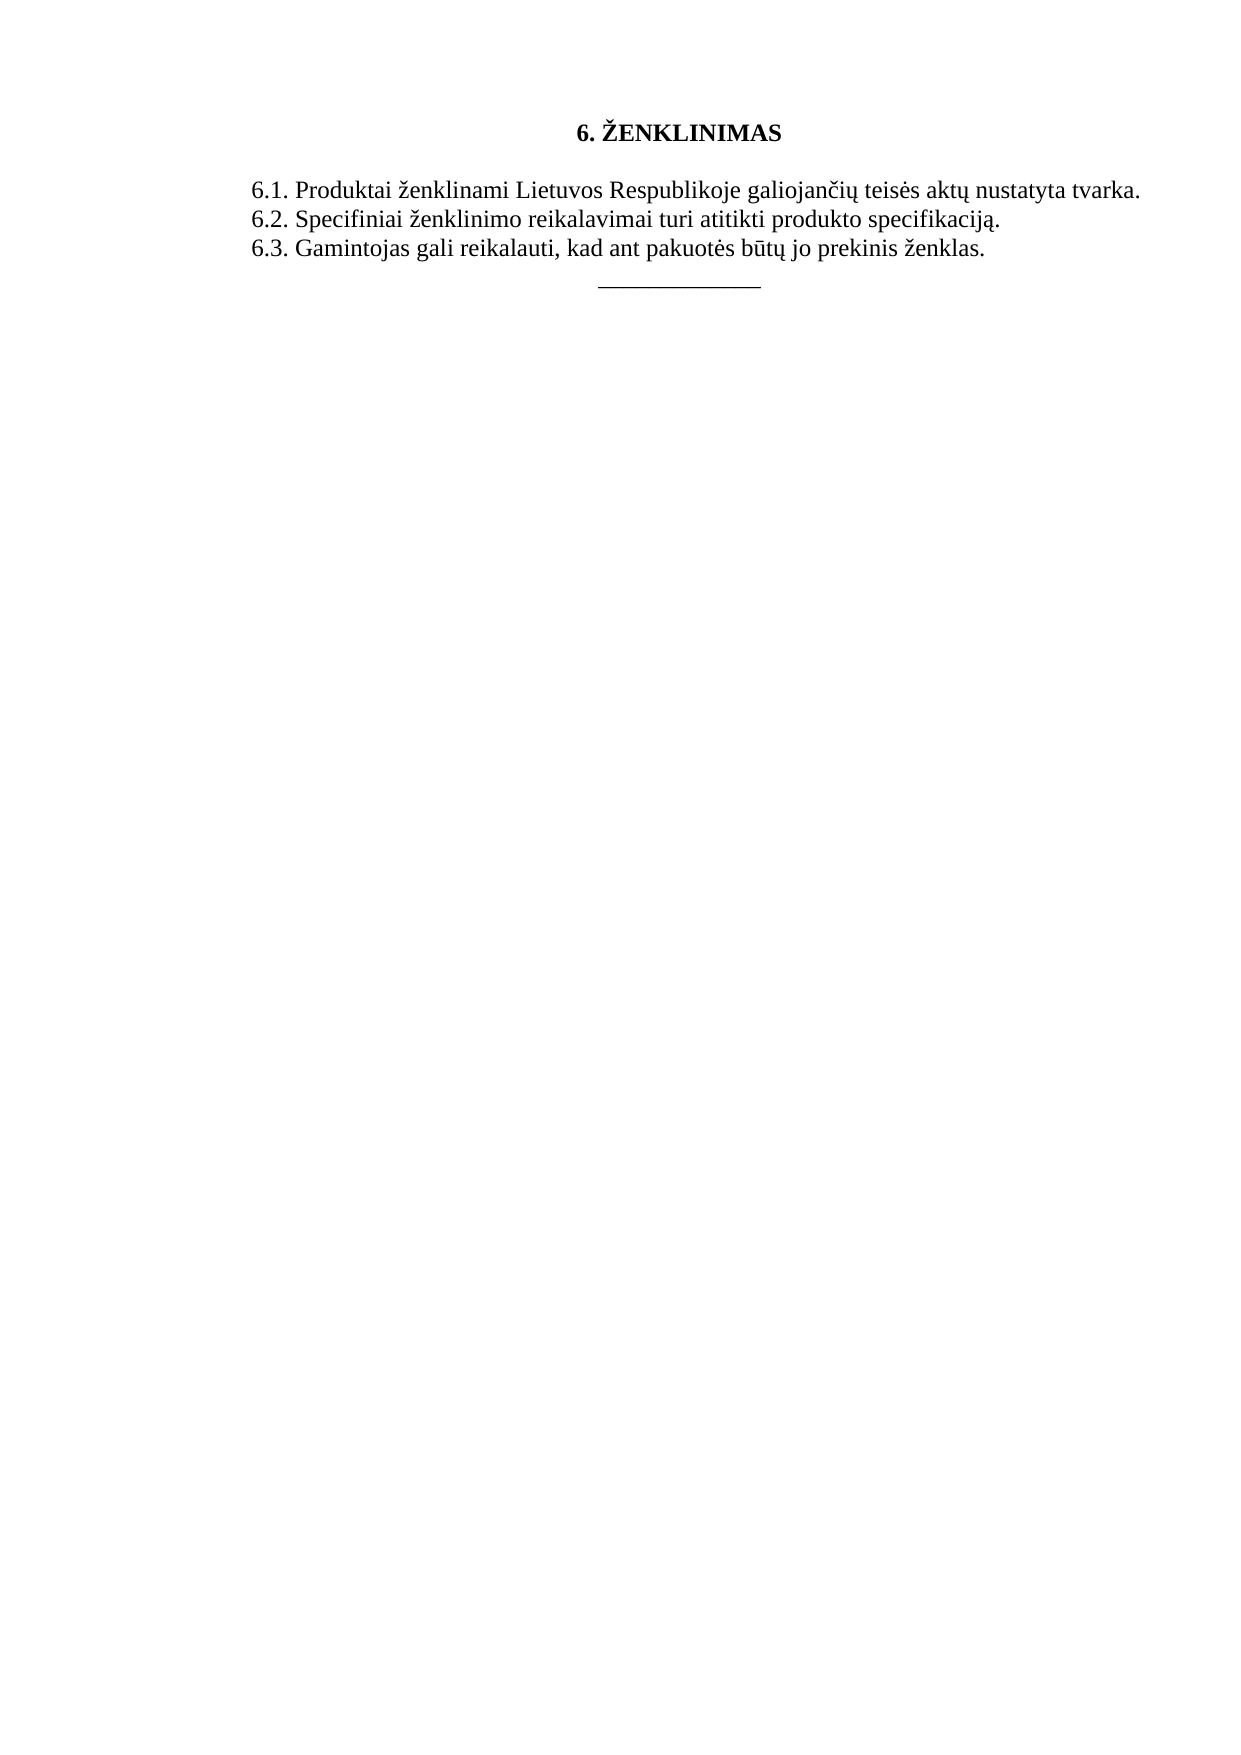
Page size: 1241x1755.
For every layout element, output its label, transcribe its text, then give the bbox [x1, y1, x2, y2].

text 6.3. Gamintojas gali reikalauti, kad ant pakuotės būtų jo prekinis ženklas. [177, 233, 1181, 262]
text 6. Ženklinimas [177, 118, 1181, 147]
text 6.1. Produktai ženklinami Lietuvos Respublikoje galiojančių teisės aktų nustatyta tvarka. [177, 176, 1181, 204]
text _____________ [177, 262, 1181, 291]
text 6.2. Specifiniai ženklinimo reikalavimai turi atitikti produkto specifikaciją. [177, 204, 1181, 233]
